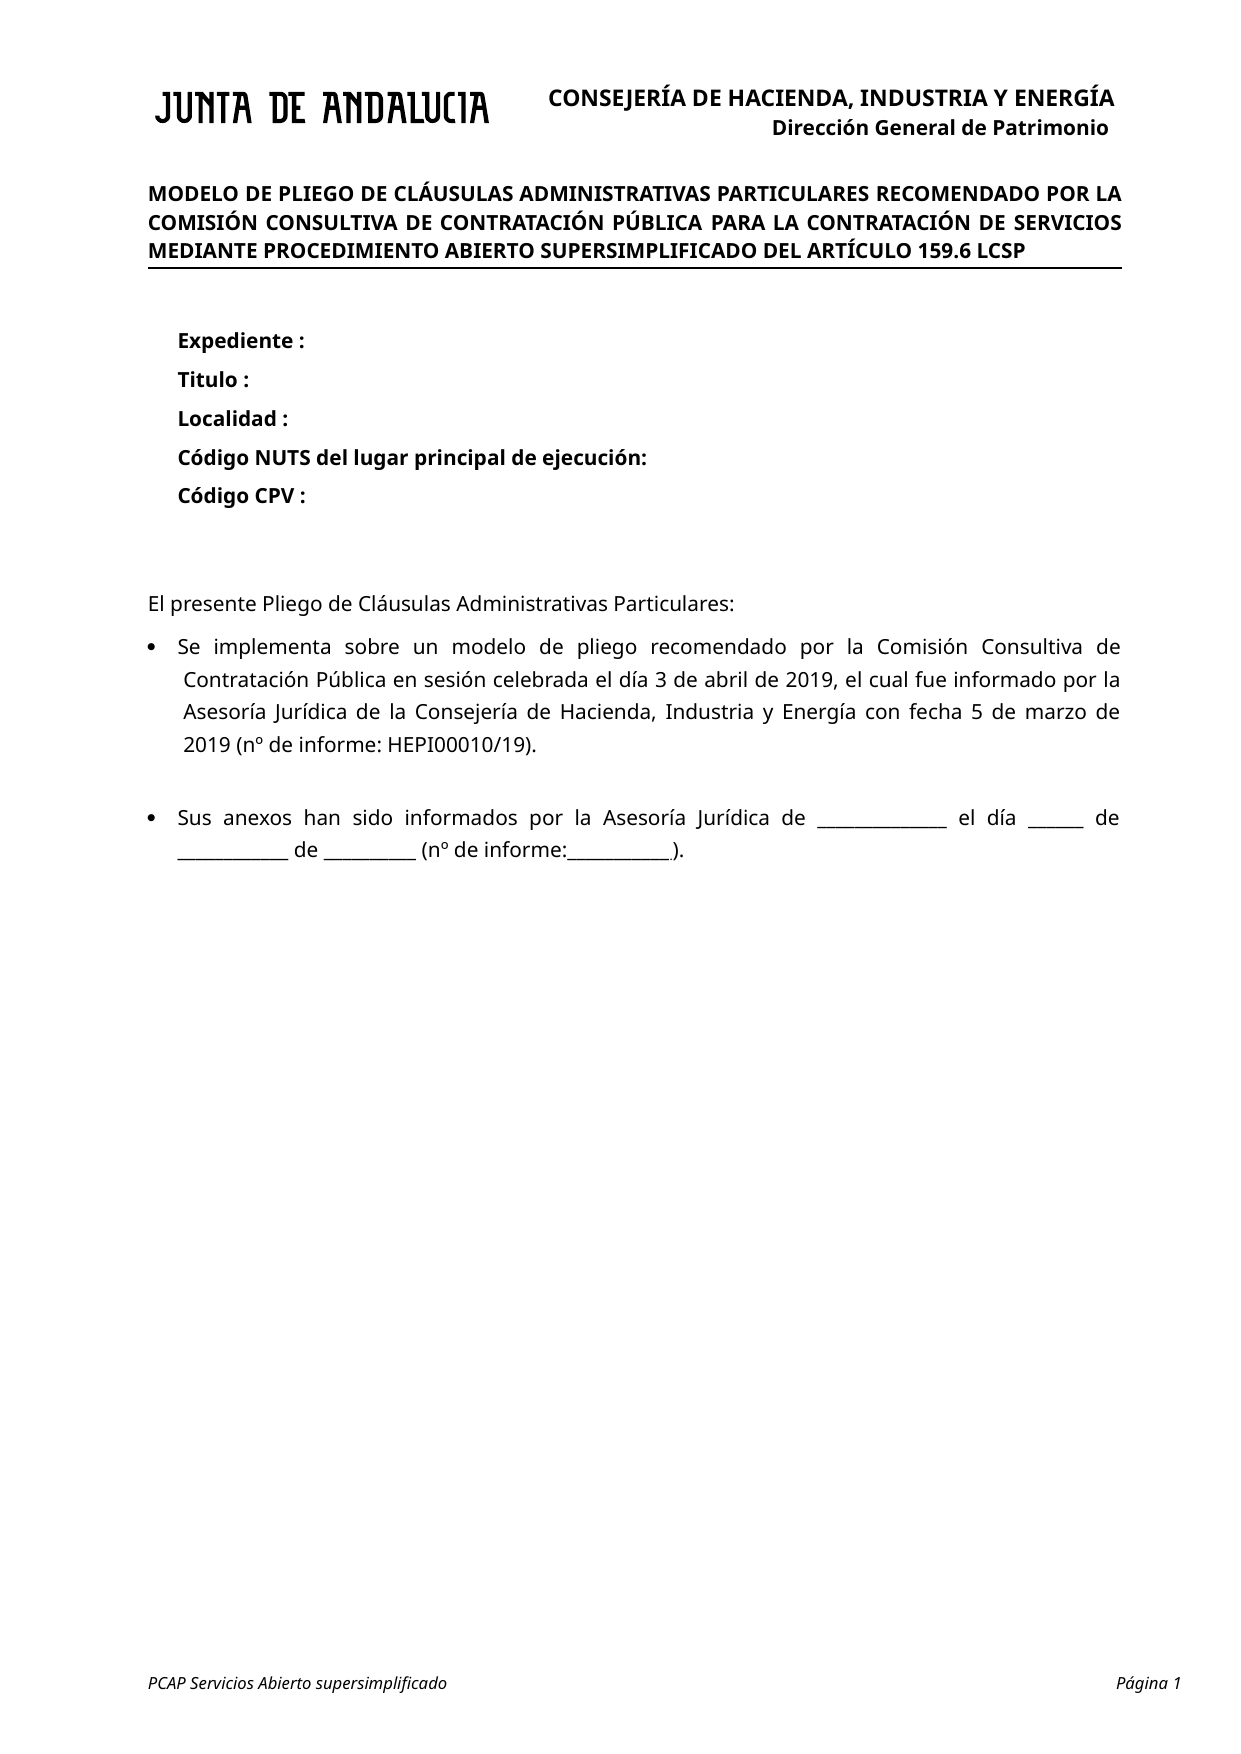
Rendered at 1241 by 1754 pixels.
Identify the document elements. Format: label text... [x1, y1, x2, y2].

text Expediente : [177, 326, 1122, 355]
text Código CPV : [177, 482, 1122, 510]
text MODELO DE PLIEGO DE CLÁUSULAS ADMINISTRATIVAS PARTICULARES RECOMENDADO POR LA COMISIÓN CONSULTIVA DE CONTRATACIÓN PÚBLICA PARA LA CONTRATACIÓN DE SERVICIOS MEDIANTE PROCEDIMIENTO ABIERTO SUPERSIMPLIFICADO DEL ARTÍCULO 159.6 LCSP [148, 179, 1122, 267]
text Titulo : [177, 365, 1122, 393]
text El presente Pliego de Cláusulas Administrativas Particulares: [148, 589, 1122, 618]
text Localidad : [177, 404, 1122, 432]
list Se implementa sobre un modelo de pliego recomendado por la Comisión Consultiva de Contratación Pública en sesión celebrada el día 3 de abril de 2019, el cual fue informado por la Asesoría Jurídica de la Consejería de Hacienda, Industria y Energía con fecha 5 de marzo de 2019 (nº de informe: HEPI00010/19). [148, 632, 1122, 758]
list Sus anexos han sido informados por la Asesoría Jurídica de ______________ el día ______ de ____________ de __________ (nº de informe:___________.). [148, 803, 1122, 864]
text Código NUTS del lugar principal de ejecución: [177, 443, 1122, 471]
